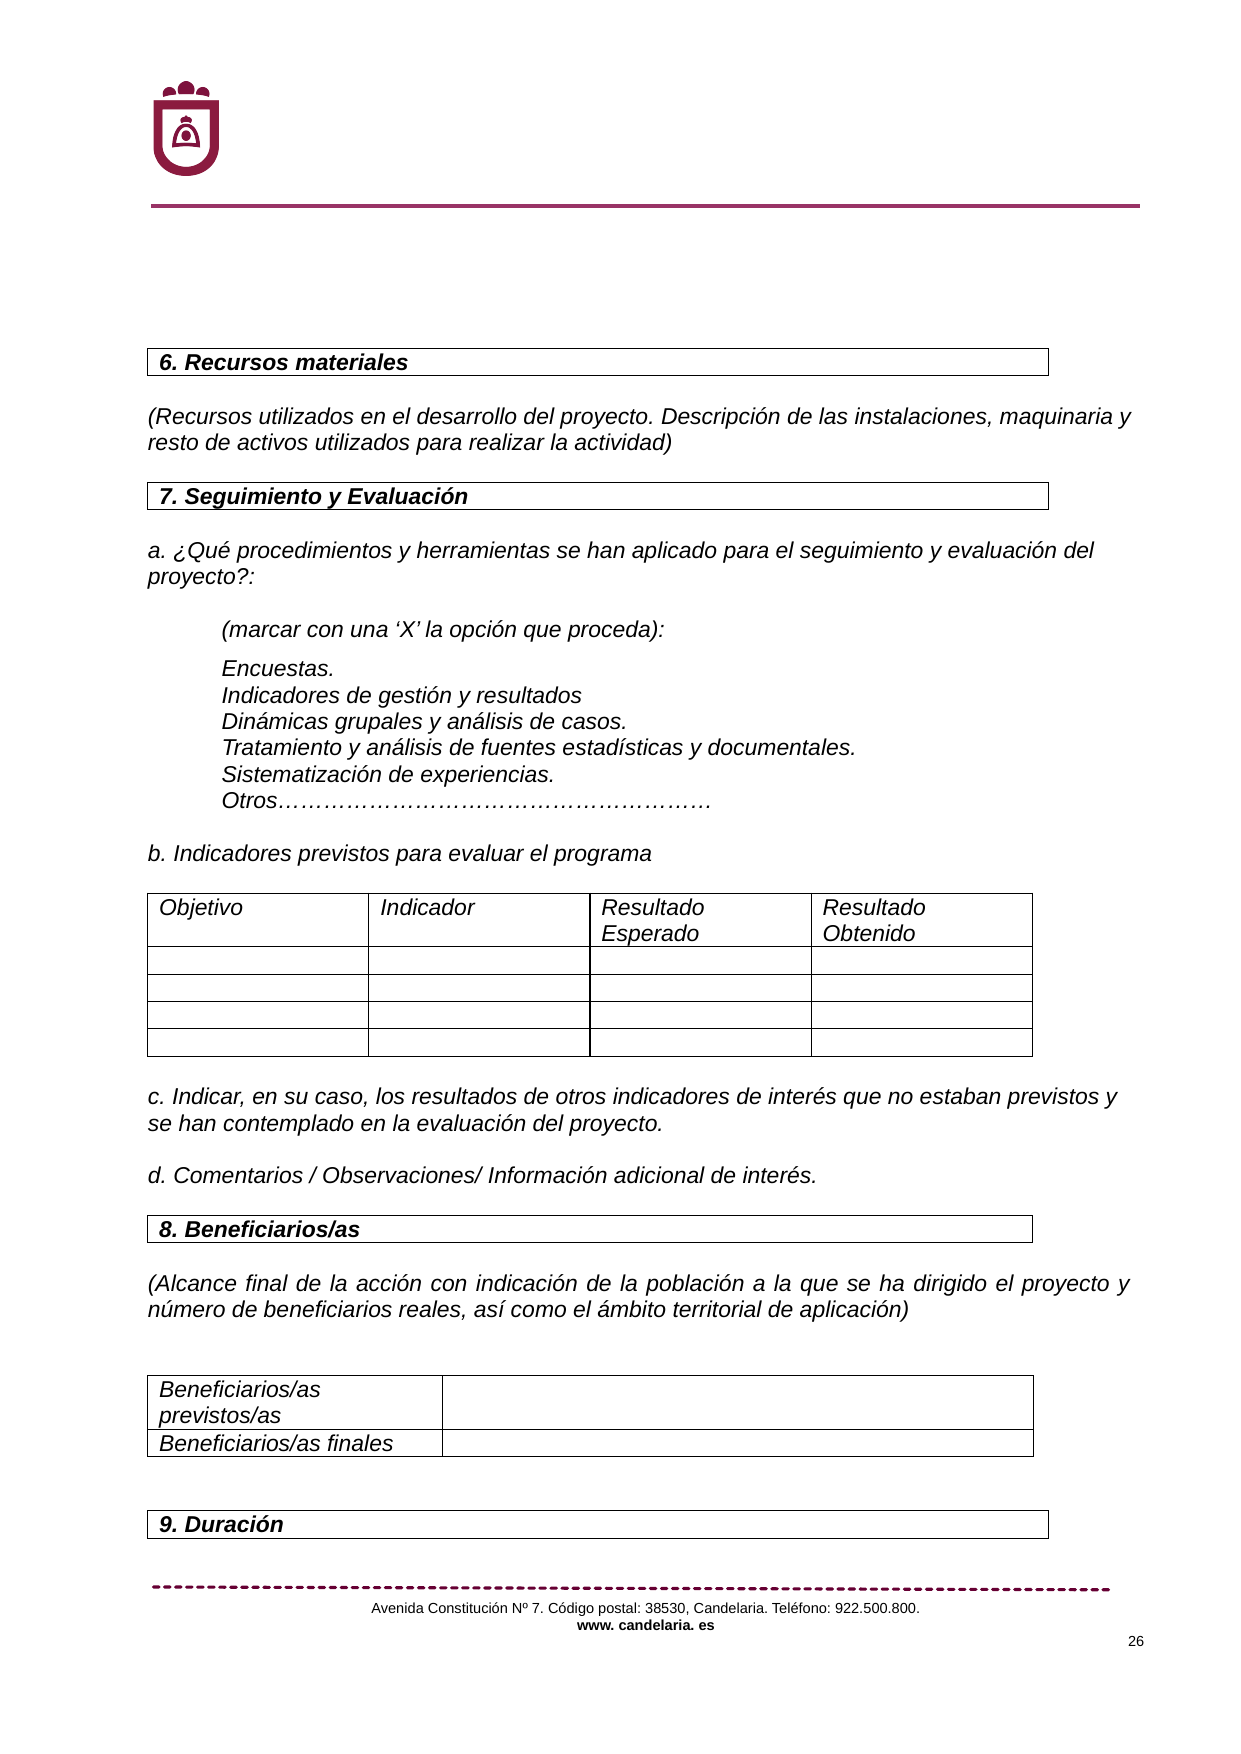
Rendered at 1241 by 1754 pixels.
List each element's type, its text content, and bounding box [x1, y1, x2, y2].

text b. Indicadores previstos para evaluar el programa [148, 840, 1144, 866]
text Indicadores de gestión y resultados [148, 682, 1144, 708]
table_cell [148, 1029, 368, 1056]
text d. Comentarios / Observaciones/ Información adicional de interés. [148, 1162, 1144, 1188]
table_cell [812, 1029, 1032, 1056]
table_cell [812, 1002, 1032, 1028]
table_header Objetivo [148, 894, 368, 946]
text a. ¿Qué procedimientos y herramientas se han aplicado para el seguimiento y evaluación del proyecto?: [148, 537, 1144, 589]
table_header 9. Duración [148, 1511, 1048, 1537]
table_cell [591, 1002, 811, 1028]
table_cell [812, 975, 1032, 1001]
text Tratamiento y análisis de fuentes estadísticas y documentales. [148, 734, 1144, 761]
table_cell [591, 1029, 811, 1056]
text Encuestas. [148, 655, 1144, 682]
table_header 8. Beneficiarios/as [148, 1216, 1032, 1242]
table_cell [812, 947, 1032, 973]
table_cell [369, 1029, 589, 1056]
text (Alcance final de la acción con indicación de la población a la que se ha dirigido el proyecto y número de beneficiarios reales, así como el ámbito territorial de aplicación) [148, 1270, 1134, 1322]
table_cell [148, 975, 368, 1001]
text (Recursos utilizados en el desarrollo del proyecto. Descripción de las instalaciones, maquinaria y resto de activos utilizados para realizar la actividad) [148, 403, 1134, 456]
table_cell [369, 947, 589, 973]
table_header [443, 1376, 1033, 1429]
table_cell [591, 975, 811, 1001]
table_header 6. Recursos materiales [148, 349, 1048, 375]
table_header 7. Seguimiento y Evaluación [148, 483, 1048, 509]
text c. Indicar, en su caso, los resultados de otros indicadores de interés que no estaban previstos y se han contemplado en la evaluación del proyecto. [148, 1083, 1144, 1136]
text Sistematización de experiencias. [148, 761, 1144, 787]
table_header Beneficiarios/as previstos/as [148, 1376, 442, 1429]
table_cell [591, 947, 811, 973]
table_header Indicador [369, 894, 589, 946]
table_header Resultado Esperado [591, 894, 811, 946]
table_cell [148, 947, 368, 973]
text Dinámicas grupales y análisis de casos. [148, 708, 1144, 734]
text Otros………………………………………………… [148, 787, 1144, 813]
text (marcar con una ‘X’ la opción que proceda): [221, 616, 1144, 642]
table_cell [443, 1430, 1033, 1456]
table_cell [369, 975, 589, 1001]
table_header Resultado Obtenido [812, 894, 1032, 946]
table_cell [148, 1002, 368, 1028]
table_cell [369, 1002, 589, 1028]
table_cell Beneficiarios/as finales [148, 1430, 442, 1456]
